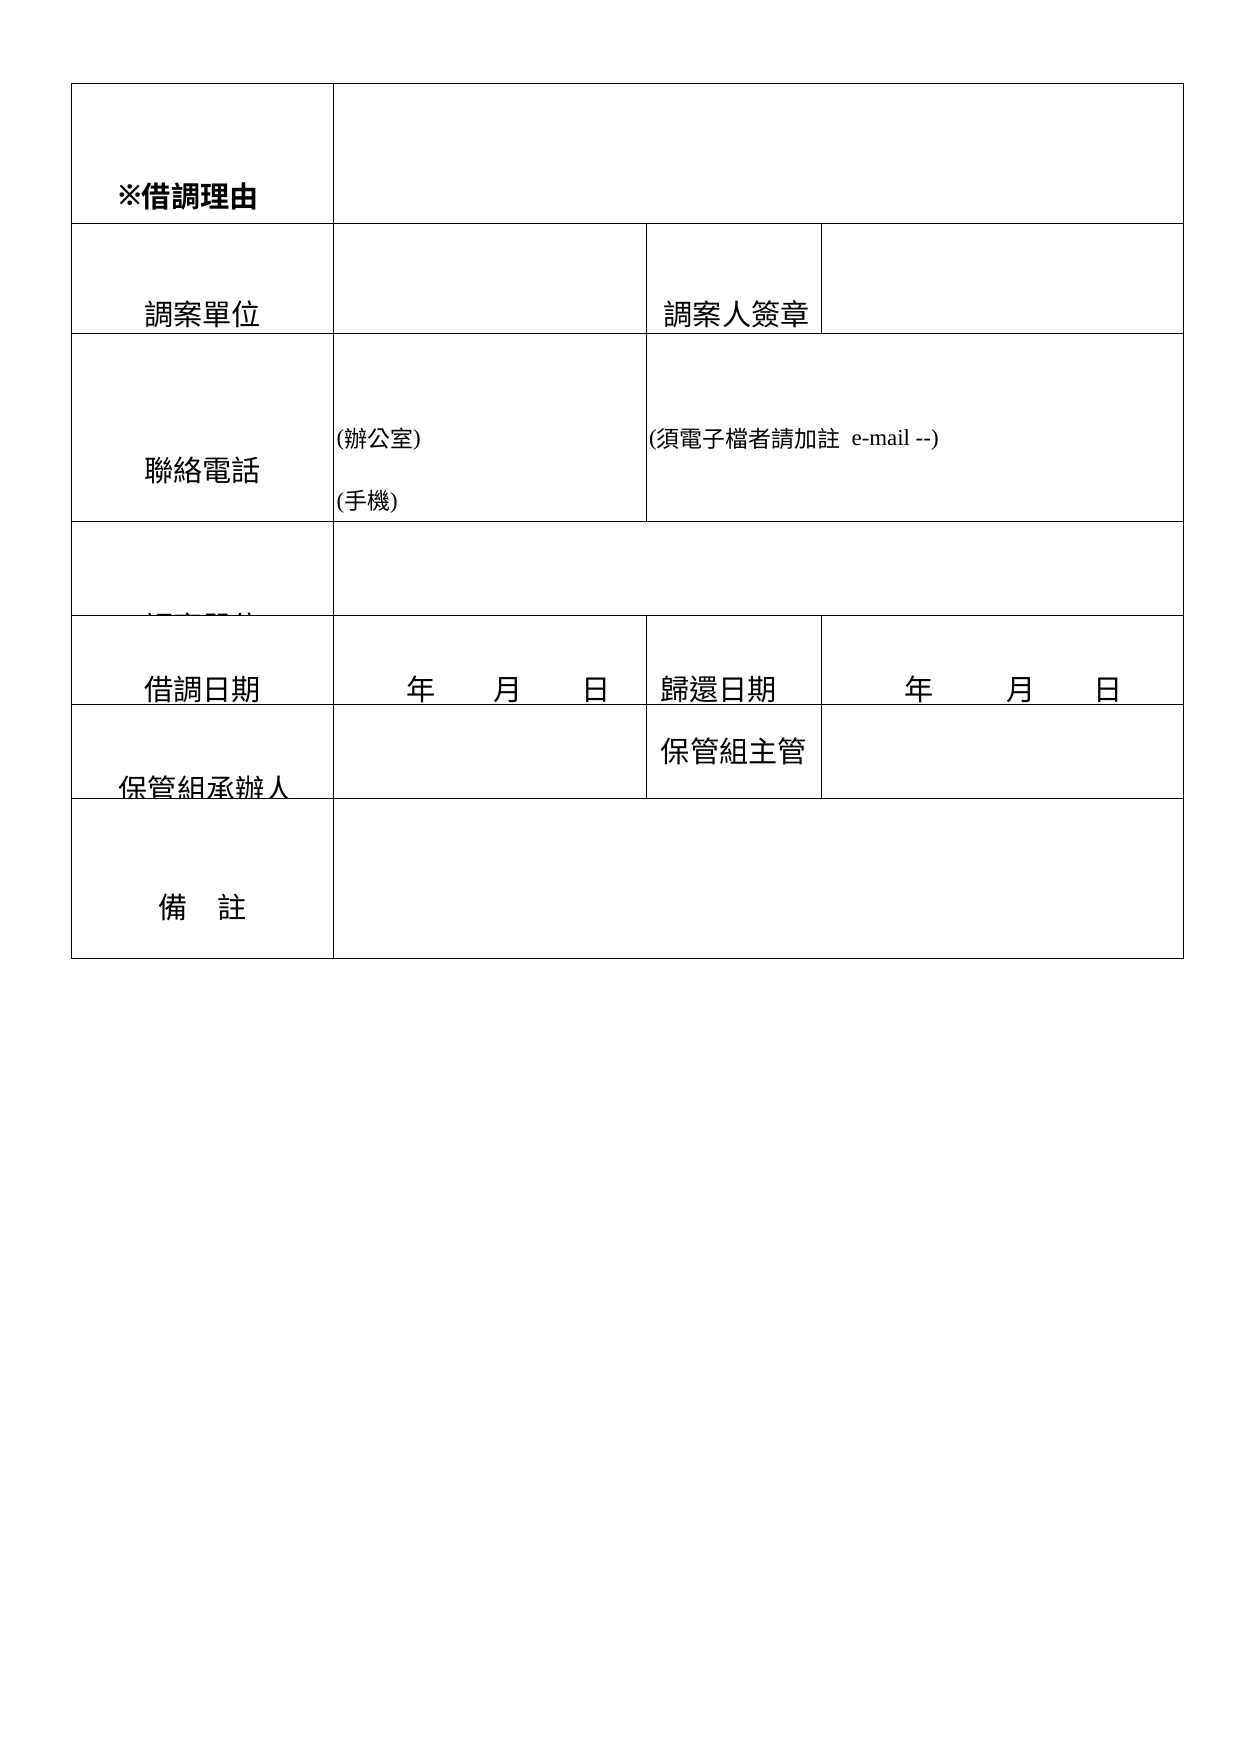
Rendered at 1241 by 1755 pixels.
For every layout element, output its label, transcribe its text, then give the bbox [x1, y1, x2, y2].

table_cell 保管組主管 核 章 [647, 705, 821, 798]
table_cell 年 月 日 [822, 616, 1183, 704]
table_cell 聯絡電話 [72, 334, 333, 521]
table_cell [334, 84, 1183, 223]
table_cell ※借調理由 [72, 84, 333, 223]
table_cell 備 註 [72, 799, 333, 958]
table_cell [334, 705, 646, 798]
table_cell 保管組承辦人 核 章 [72, 705, 333, 798]
table_cell 調案人簽章 [647, 224, 821, 333]
table_cell 調案單位 主管核章 [72, 522, 333, 615]
table_cell (辦公室) (手機) [334, 334, 646, 521]
table_cell 借調日期 [72, 616, 333, 704]
table_cell [334, 522, 1183, 615]
table_cell 年 月 日 [334, 616, 646, 704]
table_cell [334, 224, 646, 333]
table_cell (須電子檔者請加註 e-mail --) [647, 334, 1183, 521]
table_cell [822, 705, 1183, 798]
table_cell [822, 224, 1183, 333]
table_cell 歸還日期 [647, 616, 821, 704]
table_cell 調案單位 [72, 224, 333, 333]
table_cell [334, 799, 1183, 958]
